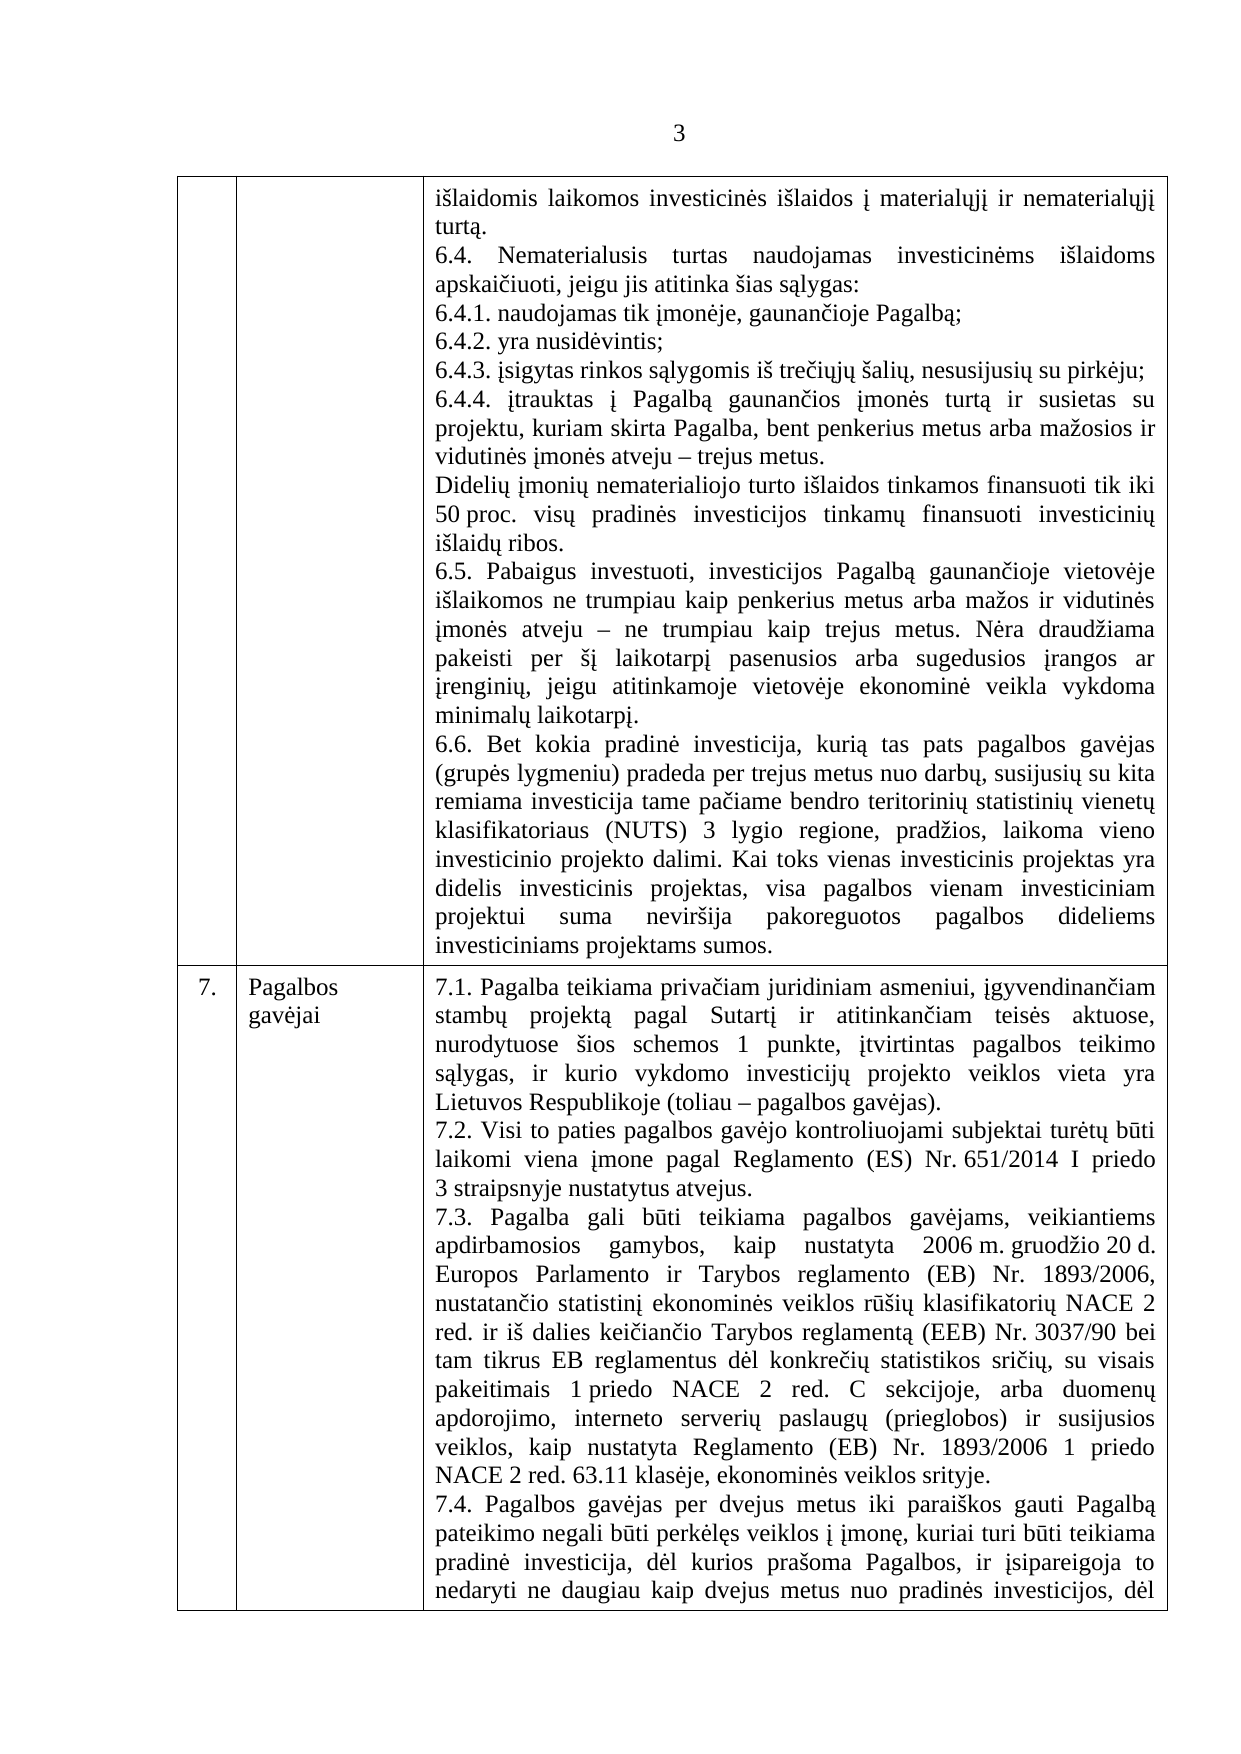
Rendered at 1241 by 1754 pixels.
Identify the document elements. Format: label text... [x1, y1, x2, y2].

table_cell 7.1. Pagalba teikiama privačiam juridiniam asmeniui, įgyvendinančiam stambų projektą pagal Sutartį ir atitinkančiam teisės aktuose, nurodytuose šios schemos 1 punkte, įtvirtintas pagalbos teikimo sąlygas, ir kurio vykdomo investicijų projekto veiklos vieta yra Lietuvos Respublikoje (toliau – pagalbos gavėjas). 7.2. Visi to paties pagalbos gavėjo kontroliuojami subjektai turėtų būti laikomi viena įmone pagal Reglamento (ES) Nr. 651/2014 I priedo 3 straipsnyje nustatytus atvejus. 7.3. Pagalba gali būti teikiama pagalbos gavėjams, veikiantiems apdirbamosios gamybos, kaip nustatyta 2006 m. gruodžio 20 d. Europos Parlamento ir Tarybos reglamento (EB) Nr. 1893/2006, nustatančio statistinį ekonominės veiklos rūšių klasifikatorių NACE 2 red. ir iš dalies keičiančio Tarybos reglamentą (EEB) Nr. 3037/90 bei tam tikrus EB reglamentus dėl konkrečių statistikos sričių, su visais pakeitimais 1 priedo NACE 2 red. C sekcijoje, arba duomenų apdorojimo, interneto serverių paslaugų (prieglobos) ir susijusios veiklos, kaip nustatyta Reglamento (EB) Nr. 1893/2006 1 priedo NACE 2 red. 63.11 klasėje, ekonominės veiklos srityje. 7.4. Pagalbos gavėjas per dvejus metus iki paraiškos gauti Pagalbą pateikimo negali būti perkėlęs veiklos į įmonę, kuriai turi būti teikiama pradinė investicija, dėl kurios prašoma Pagalbos, ir įsipareigoja to nedaryti ne daugiau kaip dvejus metus nuo pradinės investicijos, dėl [424, 966, 1167, 1610]
table_cell 7. [178, 966, 236, 1610]
table_cell [237, 177, 423, 965]
table_cell [178, 177, 236, 965]
table_cell Pagalbos gavėjai [237, 966, 423, 1610]
table_cell išlaidomis laikomos investicinės išlaidos į materialųjį ir nematerialųjį turtą. 6.4. Nematerialusis turtas naudojamas investicinėms išlaidoms apskaičiuoti, jeigu jis atitinka šias sąlygas: 6.4.1. naudojamas tik įmonėje, gaunančioje Pagalbą; 6.4.2. yra nusidėvintis; 6.4.3. įsigytas rinkos sąlygomis iš trečiųjų šalių, nesusijusių su pirkėju; 6.4.4. įtrauktas į Pagalbą gaunančios įmonės turtą ir susietas su projektu, kuriam skirta Pagalba, bent penkerius metus arba mažosios ir vidutinės įmonės atveju – trejus metus. Didelių įmonių nematerialiojo turto išlaidos tinkamos finansuoti tik iki 50 proc. visų pradinės investicijos tinkamų finansuoti investicinių išlaidų ribos. 6.5. Pabaigus investuoti, investicijos Pagalbą gaunančioje vietovėje išlaikomos ne trumpiau kaip penkerius metus arba mažos ir vidutinės įmonės atveju – ne trumpiau kaip trejus metus. Nėra draudžiama pakeisti per šį laikotarpį pasenusios arba sugedusios įrangos ar įrenginių, jeigu atitinkamoje vietovėje ekonominė veikla vykdoma minimalų laikotarpį. 6.6. Bet kokia pradinė investicija, kurią tas pats pagalbos gavėjas (grupės lygmeniu) pradeda per trejus metus nuo darbų, susijusių su kita remiama investicija tame pačiame bendro teritorinių statistinių vienetų klasifikatoriaus (NUTS) 3 lygio regione, pradžios, laikoma vieno investicinio projekto dalimi. Kai toks vienas investicinis projektas yra didelis investicinis projektas, visa pagalbos vienam investiciniam projektui suma neviršija pakoreguotos pagalbos dideliems investiciniams projektams sumos. [424, 177, 1167, 965]
